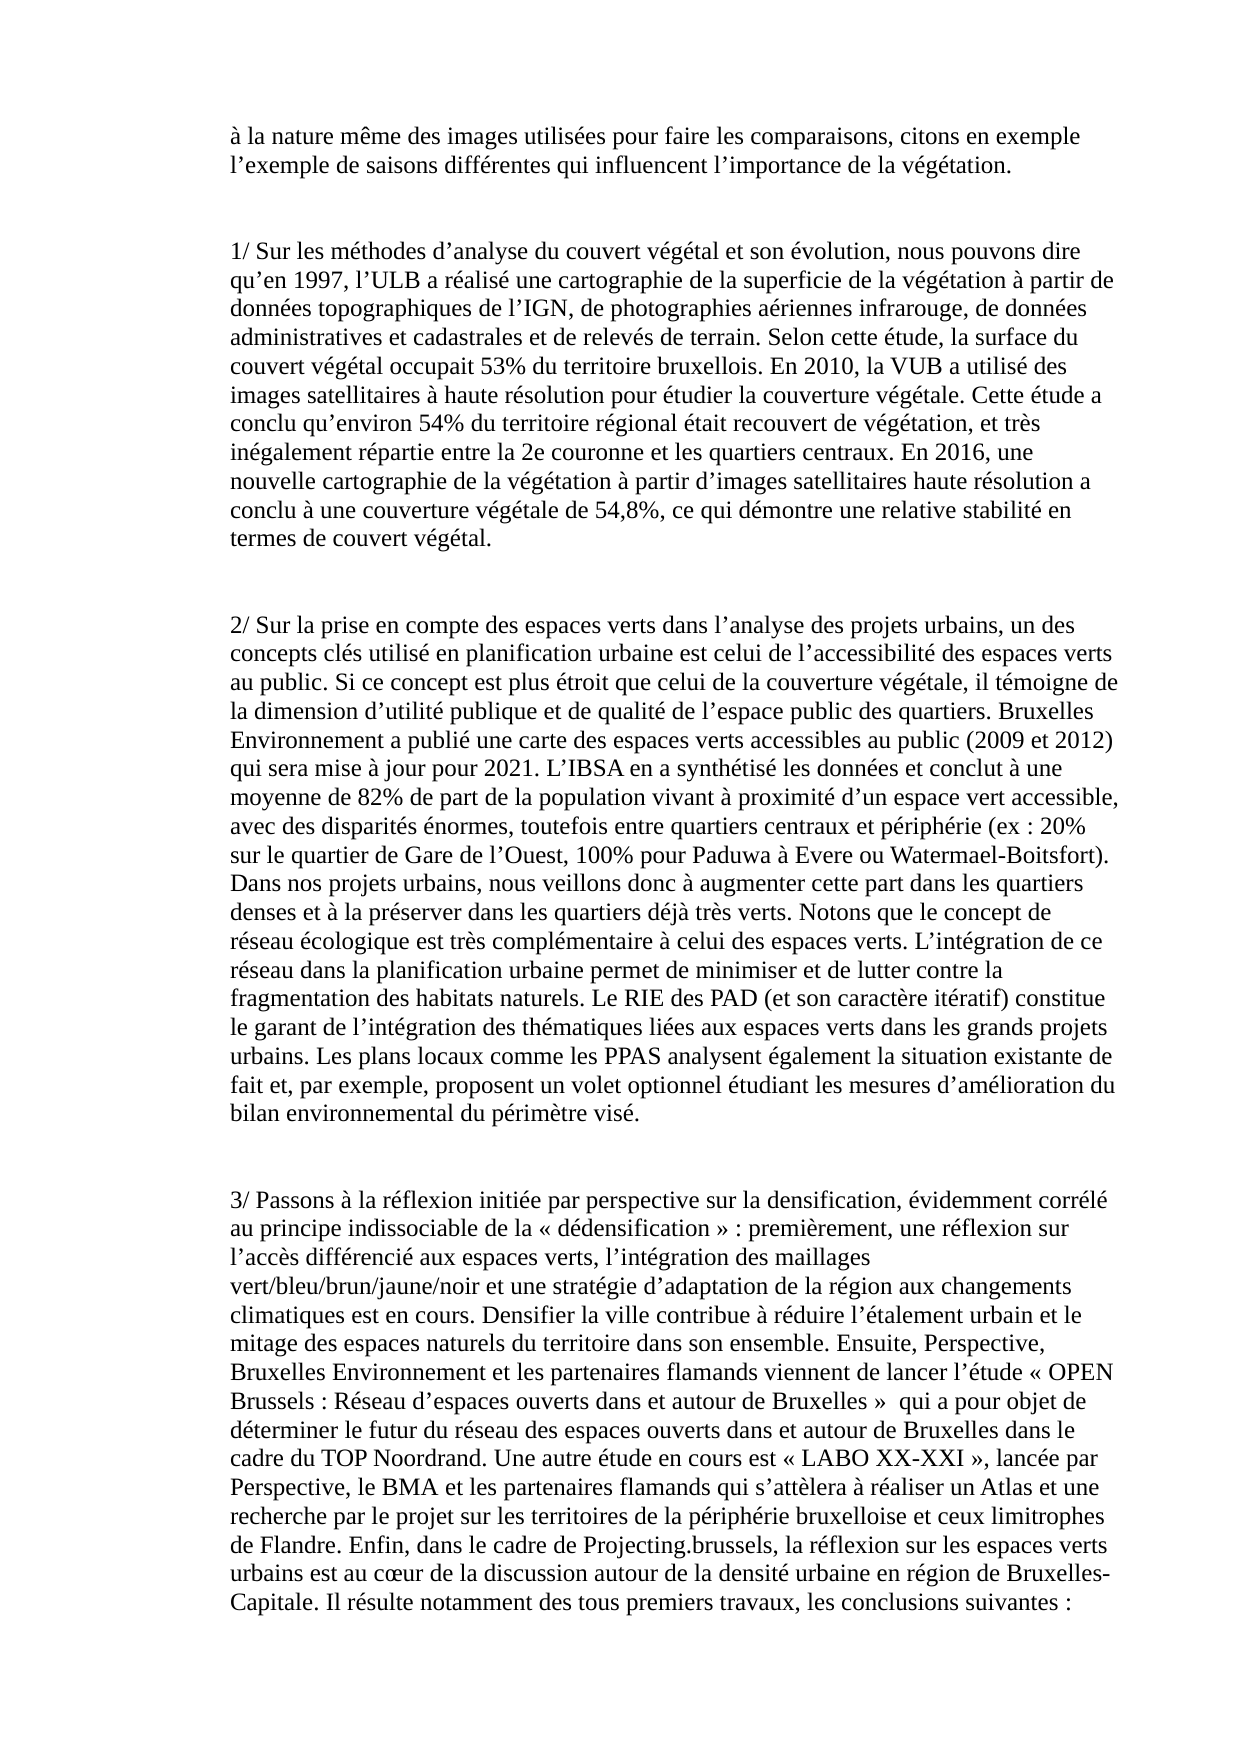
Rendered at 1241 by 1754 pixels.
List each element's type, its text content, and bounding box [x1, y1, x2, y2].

table_cell [118, 118, 227, 1619]
table_cell à la nature même des images utilisées pour faire les comparaisons, citons en exemple l’exemple de saisons différentes qui influencent l’importance de la végétation. 1/ Sur les méthodes d’analyse du couvert végétal et son évolution, nous pouvons dire qu’en 1997, l’ULB a réalisé une cartographie de la superficie de la végétation à partir de données topographiques de l’IGN, de photographies aériennes infrarouge, de données administratives et cadastrales et de relevés de terrain. Selon cette étude, la surface du couvert végétal occupait 53% du territoire bruxellois. En 2010, la VUB a utilisé des images satellitaires à haute résolution pour étudier la couverture végétale. Cette étude a conclu qu’environ 54% du territoire régional était recouvert de végétation, et très inégalement répartie entre la 2e couronne et les quartiers centraux. En 2016, une nouvelle cartographie de la végétation à partir d’images satellitaires haute résolution a conclu à une couverture végétale de 54,8%, ce qui démontre une relative stabilité en termes de couvert végétal. 2/ Sur la prise en compte des espaces verts dans l’analyse des projets urbains, un des concepts clés utilisé en planification urbaine est celui de l’accessibilité des espaces verts au public. Si ce concept est plus étroit que celui de la couverture végétale, il témoigne de la dimension d’utilité publique et de qualité de l’espace public des quartiers. Bruxelles Environnement a publié une carte des espaces verts accessibles au public (2009 et 2012) qui sera mise à jour pour 2021. L’IBSA en a synthétisé les données et conclut à une moyenne de 82% de part de la population vivant à proximité d’un espace vert accessible, avec des disparités énormes, toutefois entre quartiers centraux et périphérie (ex : 20% sur le quartier de Gare de l’Ouest, 100% pour Paduwa à Evere ou Watermael-Boitsfort). Dans nos projets urbains, nous veillons donc à augmenter cette part dans les quartiers denses et à la préserver dans les quartiers déjà très verts. Notons que le concept de réseau écologique est très complémentaire à celui des espaces verts. L’intégration de ce réseau dans la planification urbaine permet de minimiser et de lutter contre la fragmentation des habitats naturels. Le RIE des PAD (et son caractère itératif) constitue le garant de l’intégration des thématiques liées aux espaces verts dans les grands projets urbains. Les plans locaux comme les PPAS analysent également la situation existante de fait et, par exemple, proposent un volet optionnel étudiant les mesures d’amélioration du bilan environnemental du périmètre visé. 3/ Passons à la réflexion initiée par perspective sur la densification, évidemment corrélé au principe indissociable de la « dédensification » : premièrement, une réflexion sur l’accès différencié aux espaces verts, l’intégration des maillages vert/bleu/brun/jaune/noir et une stratégie d’adaptation de la région aux changements climatiques est en cours. Densifier la ville contribue à réduire l’étalement urbain et le mitage des espaces naturels du territoire dans son ensemble. Ensuite, Perspective, Bruxelles Environnement et les partenaires flamands viennent de lancer l’étude « OPEN Brussels : Réseau d’espaces ouverts dans et autour de Bruxelles » qui a pour objet de déterminer le futur du réseau des espaces ouverts dans et autour de Bruxelles dans le cadre du TOP Noordrand. Une autre étude en cours est « LABO XX-XXI », lancée par Perspective, le BMA et les partenaires flamands qui s’attèlera à réaliser un Atlas et une recherche par le projet sur les territoires de la périphérie bruxelloise et ceux limitrophes de Flandre. Enfin, dans le cadre de Projecting.brussels, la réflexion sur les espaces verts urbains est au cœur de la discussion autour de la densité urbaine en région de Bruxelles-Capitale. Il résulte notamment des tous premiers travaux, les conclusions suivantes : [227, 118, 1122, 1619]
